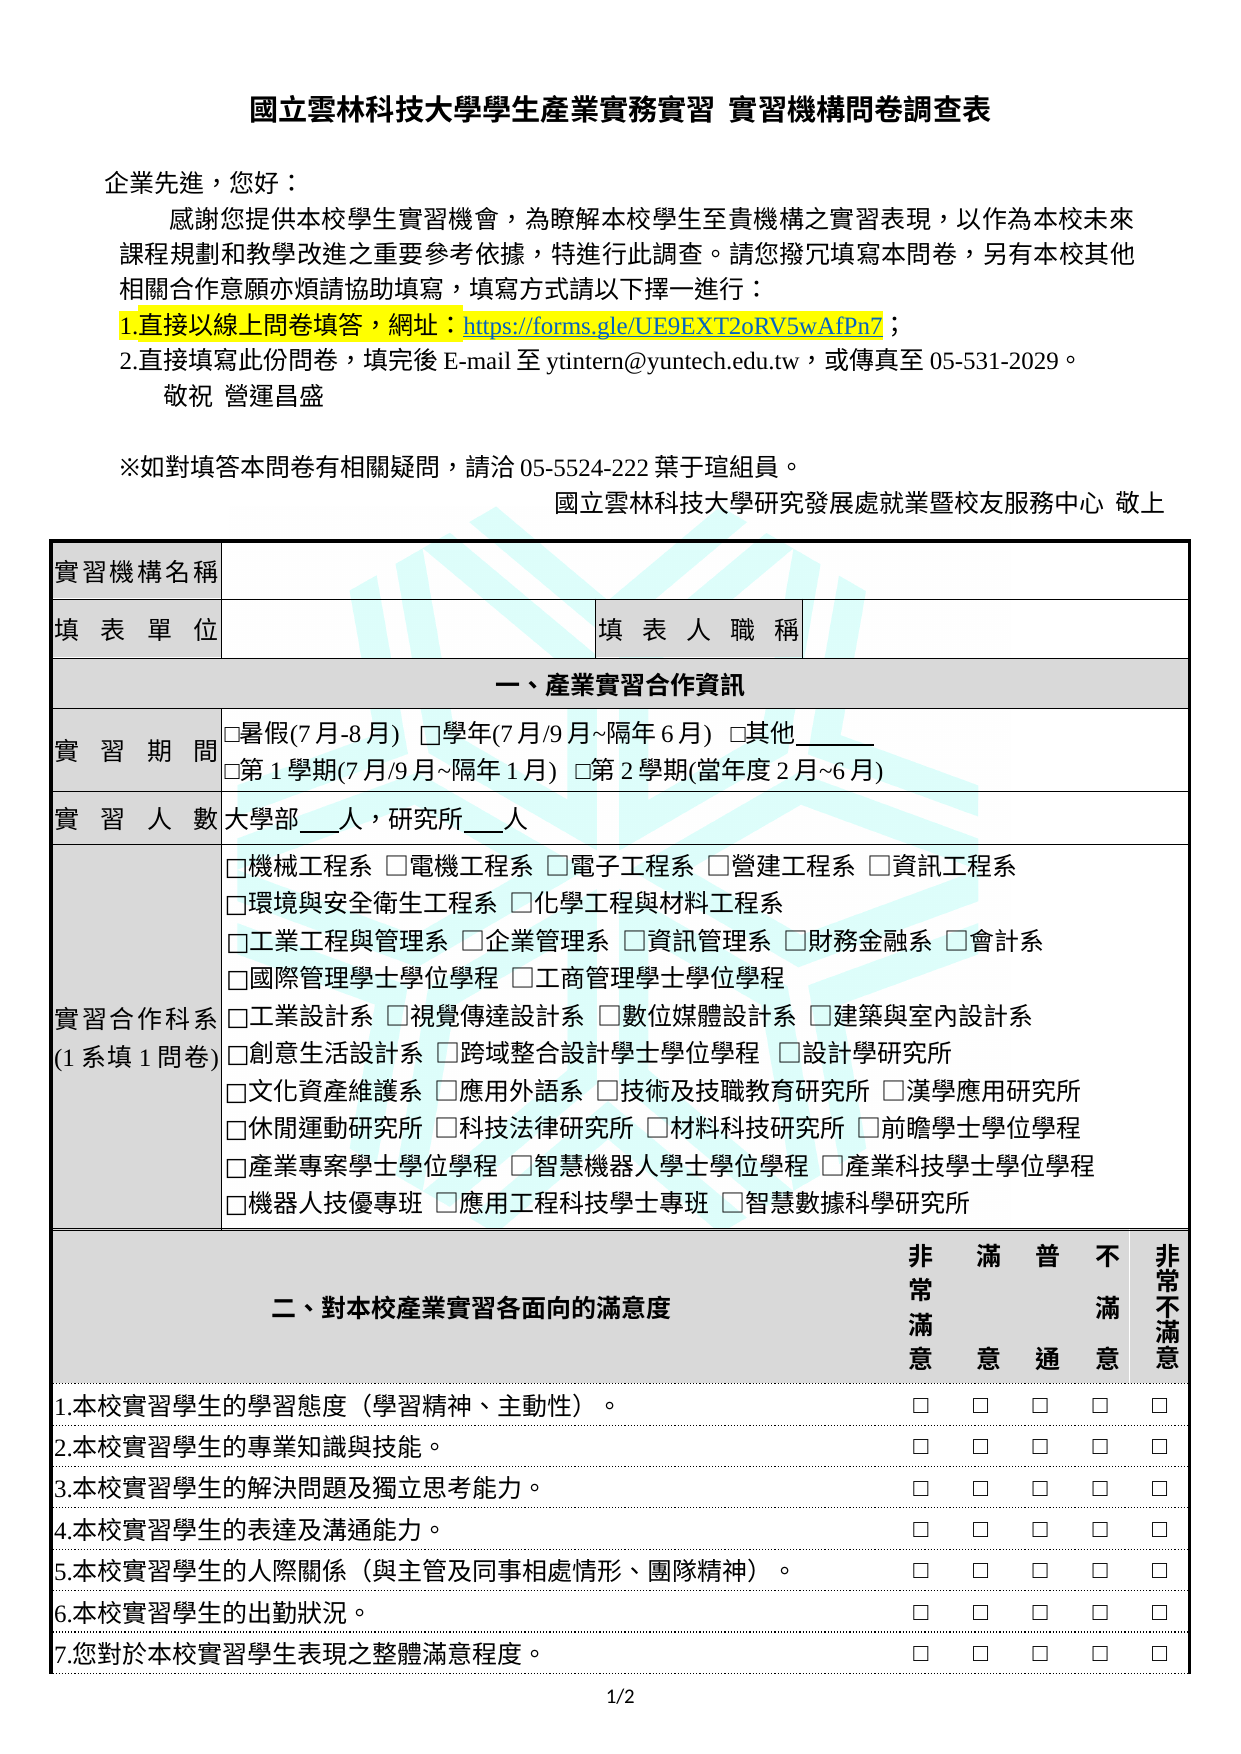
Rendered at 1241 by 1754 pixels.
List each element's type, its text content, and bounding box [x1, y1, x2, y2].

text 感謝您提供本校學生實習機會，為瞭解本校學生至貴機構之實習表現，以作為本校未來課程規劃和教學改進之重要參考依據，特進行此調查。請您撥冗填寫本問卷，另有本校其他相關合作意願亦煩請協助填寫，填寫方式請以下擇一進行： 1.直接以線上問卷填答，網址：https://forms.gle/UE9EXT2oRV5wAfPn7； [119, 200, 1136, 341]
table_cell □ [1130, 1507, 1188, 1549]
table_cell □ [1130, 1383, 1188, 1424]
table_cell 3.本校實習學生的解決問題及獨立思考能力。 [53, 1466, 891, 1507]
table_cell 填表單位 [53, 600, 221, 657]
table_cell 非常滿意 [891, 1231, 951, 1383]
text 企業先進，您好： [104, 164, 1165, 200]
table_cell □ [1010, 1466, 1070, 1507]
table_cell 5.本校實習學生的人際關係（與主管及同事相處情形、團隊精神）。 [53, 1549, 891, 1590]
table_cell □ [1070, 1425, 1129, 1466]
text 2.直接填寫此份問卷，填完後E-mail至ytintern@yuntech.edu.tw，或傳真至05-531-2029。 [119, 341, 1136, 377]
table_cell 滿意 [951, 1231, 1010, 1383]
table_cell 不滿意 [1070, 1231, 1129, 1383]
table_cell □ [951, 1590, 1010, 1631]
table_cell □ [1010, 1590, 1070, 1631]
table_cell 1.本校實習學生的學習態度（學習精神、主動性）。 [53, 1383, 891, 1424]
table_cell [222, 600, 595, 657]
table_cell [803, 600, 1188, 657]
table_cell □ [1070, 1631, 1129, 1673]
table_cell □ [1070, 1383, 1129, 1424]
table_cell □ [891, 1507, 951, 1549]
table_cell □ [1070, 1507, 1129, 1549]
table_cell □ [951, 1383, 1010, 1424]
table_cell 二、對本校產業實習各面向的滿意度 [53, 1231, 891, 1383]
table_cell □ [891, 1425, 951, 1466]
table_cell 4.本校實習學生的表達及溝通能力。 [53, 1507, 891, 1549]
table_cell □ [951, 1466, 1010, 1507]
table_cell □ [891, 1383, 951, 1424]
text 國立雲林科技大學研究發展處就業暨校友服務中心 敬上 [75, 483, 1165, 521]
text 敬祝 營運昌盛 [104, 377, 1165, 412]
text 國立雲林科技大學學生產業實務實習 實習機構問卷調查表 [75, 71, 1165, 146]
table_cell 大學部 人，研究所 人 [222, 792, 1188, 844]
table_cell 普通 [1010, 1231, 1070, 1383]
table_cell □ [951, 1549, 1010, 1590]
table_cell □ [1130, 1549, 1188, 1590]
table_cell □機械工程系 □電機工程系 □電子工程系 □營建工程系 □資訊工程系 □環境與安全衛生工程系 □化學工程與材料工程系 □工業工程與管理系 □企業管理系 □資訊管理系 □財務金融系 □會計系 □國際管理學士學位學程 □工商管理學士學位學程 □工業設計系 □視覺傳達設計系 □數位媒體設計系 □建築與室內設計系 □創意生活設計系 □跨域整合設計學士學位學程 □設計學研究所 □文化資產維護系 □應用外語系 □技術及技職教育研究所 □漢學應用研究所 □休閒運動研究所 □科技法律研究所 □材料科技研究所 □前瞻學士學位學程 □產業專案學士學位學程 □智慧機器人學士學位學程 □產業科技學士學位學程 □機器人技優專班 □應用工程科技學士專班 □智慧數據科學研究所 [222, 845, 1188, 1228]
table_cell □ [1130, 1466, 1188, 1507]
table_cell 2.本校實習學生的專業知識與技能。 [53, 1425, 891, 1466]
table_header 實習機構名稱 [53, 543, 221, 598]
table_cell 非常不滿意 [1130, 1231, 1188, 1383]
table_cell □ [1010, 1549, 1070, 1590]
table_cell □ [1130, 1631, 1188, 1673]
table_cell □ [1010, 1507, 1070, 1549]
table_cell □ [1010, 1383, 1070, 1424]
table_cell 6.本校實習學生的出勤狀況。 [53, 1590, 891, 1631]
table_cell 實習人數 [53, 792, 221, 844]
table_cell □ [1070, 1549, 1129, 1590]
table_cell 實習合作科系 (1系填1問卷) [53, 845, 221, 1228]
table_cell 7.您對於本校實習學生表現之整體滿意程度。 [53, 1631, 891, 1673]
table_header [222, 543, 1188, 598]
table_cell □ [1010, 1631, 1070, 1673]
table_cell 實習期間 [53, 709, 221, 791]
table_cell □ [951, 1425, 1010, 1466]
table_cell 一、產業實習合作資訊 [53, 659, 1188, 708]
table_cell □ [891, 1549, 951, 1590]
table_cell □ [951, 1631, 1010, 1673]
table_cell □暑假(7月-8月) □學年(7月/9月~隔年6月) □其他 □第1學期(7月/9月~隔年1月) □第2學期(當年度2月~6月) [222, 709, 1188, 791]
table_cell □ [1010, 1425, 1070, 1466]
table_cell □ [1130, 1425, 1188, 1466]
table_cell □ [1130, 1590, 1188, 1631]
table_cell 填表人職稱 [596, 600, 802, 657]
table_cell □ [1070, 1590, 1129, 1631]
table_cell □ [951, 1507, 1010, 1549]
table_cell □ [891, 1466, 951, 1507]
table_cell □ [891, 1631, 951, 1673]
table_cell □ [891, 1590, 951, 1631]
table_cell □ [1070, 1466, 1129, 1507]
text ※如對填答本問卷有相關疑問，請洽05-5524-222葉于瑄組員。 [119, 448, 1136, 483]
